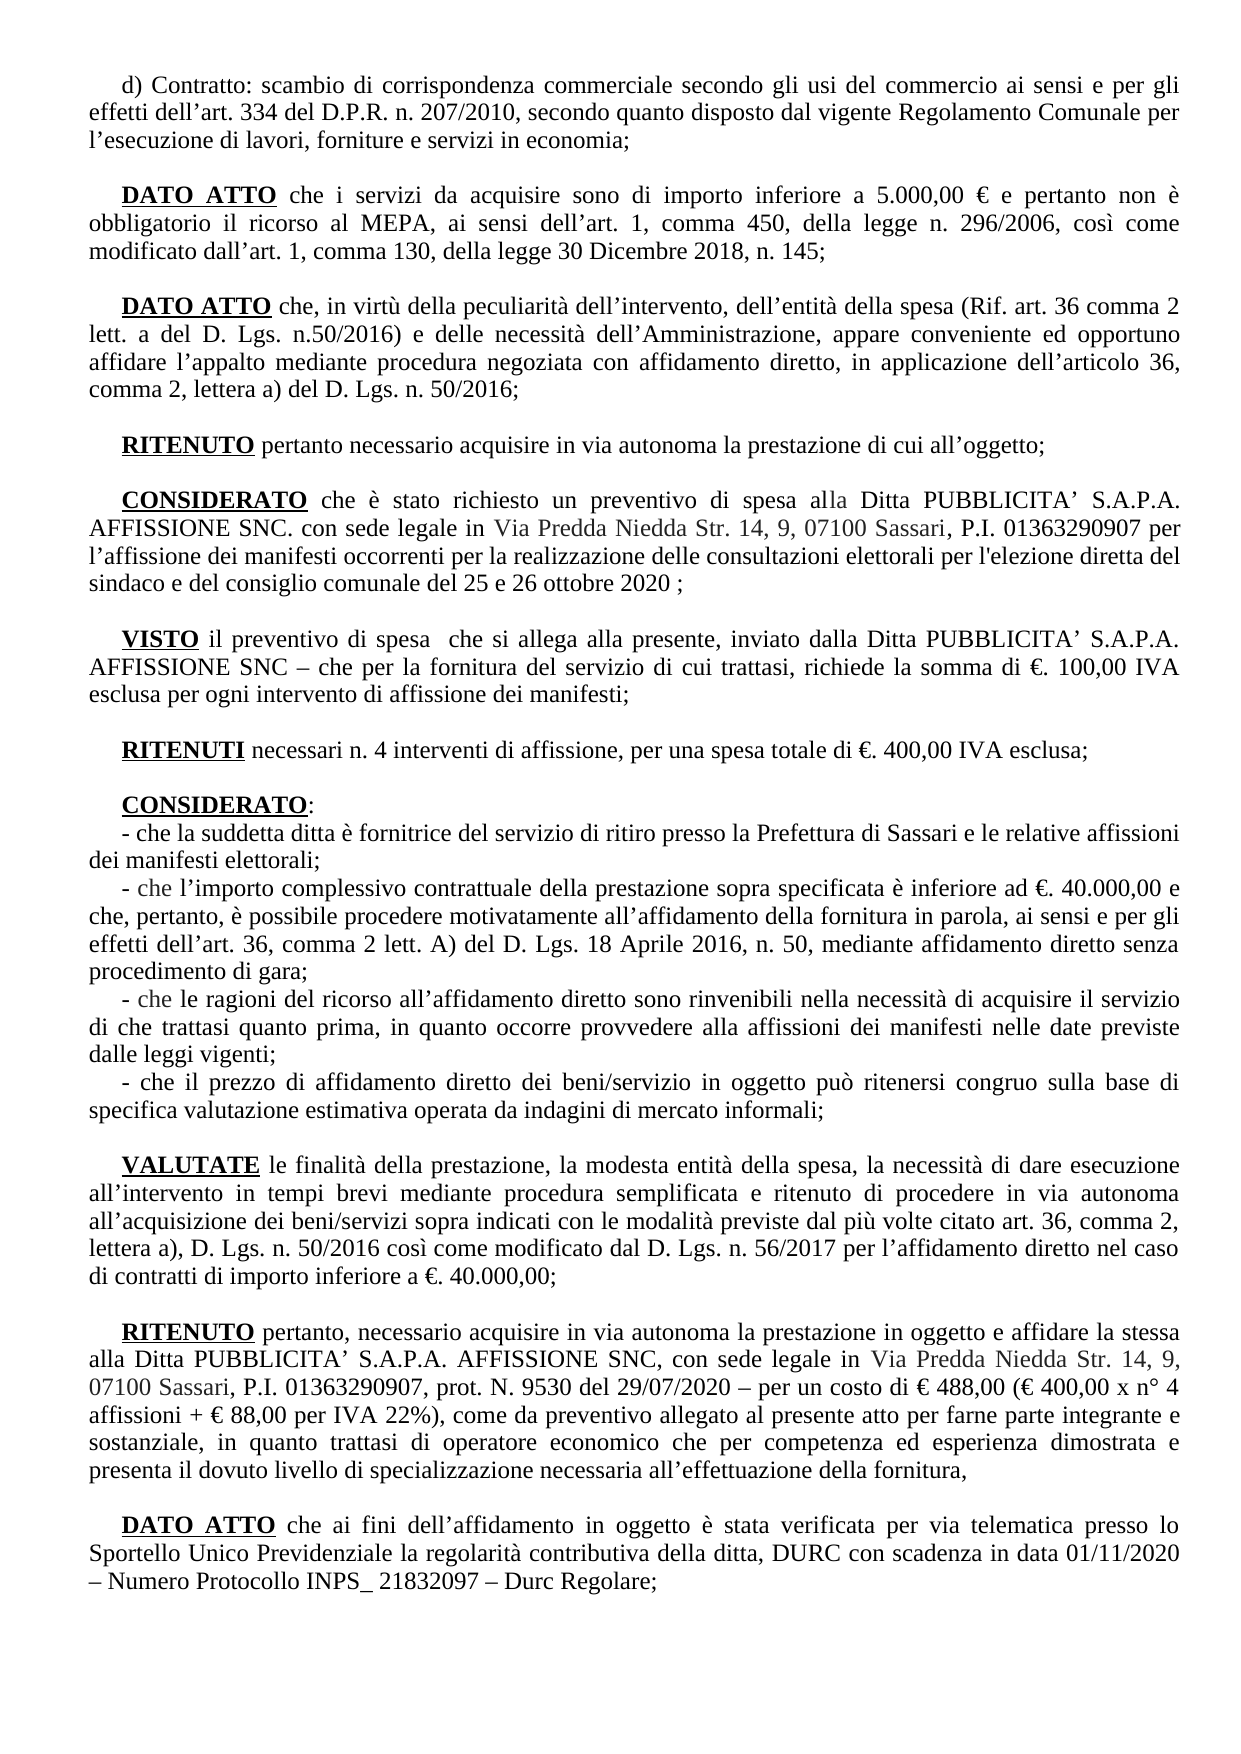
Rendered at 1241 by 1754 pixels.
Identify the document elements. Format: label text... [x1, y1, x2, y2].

text - che la suddetta ditta è fornitrice del servizio di ritiro presso la Prefettura di Sassari e le relative affissioni dei manifesti elettorali; [89, 819, 1181, 874]
text RITENUTO pertanto necessario acquisire in via autonoma la prestazione di cui all’oggetto; [89, 431, 1181, 459]
text - che le ragioni del ricorso all’affidamento diretto sono rinvenibili nella necessità di acquisire il servizio di che trattasi quanto prima, in quanto occorre provvedere alla affissioni dei manifesti nelle date previste dalle leggi vigenti; [89, 985, 1181, 1068]
text CONSIDERATO che è stato richiesto un preventivo di spesa alla Ditta PUBBLICITA’ S.A.P.A. AFFISSIONE SNC. con sede legale in Via Predda Niedda Str. 14, 9, 07100 Sassari, P.I. 01363290907 per l’affissione dei manifesti occorrenti per la realizzazione delle consultazioni elettorali per l'elezione diretta del sindaco e del consiglio comunale del 25 e 26 ottobre 2020 ; [89, 486, 1181, 597]
text VALUTATE le finalità della prestazione, la modesta entità della spesa, la necessità di dare esecuzione all’intervento in tempi brevi mediante procedura semplificata e ritenuto di procedere in via autonoma all’acquisizione dei beni/servizi sopra indicati con le modalità previste dal più volte citato art. 36, comma 2, lettera a), D. Lgs. n. 50/2016 così come modificato dal D. Lgs. n. 56/2017 per l’affidamento diretto nel caso di contratti di importo inferiore a €. 40.000,00; [89, 1151, 1181, 1290]
text DATO ATTO che, in virtù della peculiarità dell’intervento, dell’entità della spesa (Rif. art. 36 comma 2 lett. a del D. Lgs. n.50/2016) e delle necessità dell’Amministrazione, appare conveniente ed opportuno affidare l’appalto mediante procedura negoziata con affidamento diretto, in applicazione dell’articolo 36, comma 2, lettera a) del D. Lgs. n. 50/2016; [89, 292, 1181, 403]
text CONSIDERATO: [89, 791, 1181, 819]
text DATO ATTO che ai fini dell’affidamento in oggetto è stata verificata per via telematica presso lo Sportello Unico Previdenziale la regolarità contributiva della ditta, DURC con scadenza in data 01/11/2020 – Numero Protocollo INPS_ 21832097 – Durc Regolare; [89, 1512, 1181, 1595]
text RITENUTO pertanto, necessario acquisire in via autonoma la prestazione in oggetto e affidare la stessa alla Ditta PUBBLICITA’ S.A.P.A. AFFISSIONE SNC, con sede legale in Via Predda Niedda Str. 14, 9, 07100 Sassari, P.I. 01363290907, prot. N. 9530 del 29/07/2020 – per un costo di € 488,00 (€ 400,00 x n° 4 affissioni + € 88,00 per IVA 22%), come da preventivo allegato al presente atto per farne parte integrante e sostanziale, in quanto trattasi di operatore economico che per competenza ed esperienza dimostrata e presenta il dovuto livello di specializzazione necessaria all’effettuazione della fornitura, [89, 1318, 1181, 1484]
text VISTO il preventivo di spesa che si allega alla presente, inviato dalla Ditta PUBBLICITA’ S.A.P.A. AFFISSIONE SNC – che per la fornitura del servizio di cui trattasi, richiede la somma di €. 100,00 IVA esclusa per ogni intervento di affissione dei manifesti; [89, 625, 1181, 708]
text d) Contratto: scambio di corrispondenza commerciale secondo gli usi del commercio ai sensi e per gli effetti dell’art. 334 del D.P.R. n. 207/2010, secondo quanto disposto dal vigente Regolamento Comunale per l’esecuzione di lavori, forniture e servizi in economia; [89, 71, 1181, 154]
text - che il prezzo di affidamento diretto dei beni/servizio in oggetto può ritenersi congruo sulla base di specifica valutazione estimativa operata da indagini di mercato informali; [89, 1068, 1181, 1124]
text - che l’importo complessivo contrattuale della prestazione sopra specificata è inferiore ad €. 40.000,00 e che, pertanto, è possibile procedere motivatamente all’affidamento della fornitura in parola, ai sensi e per gli effetti dell’art. 36, comma 2 lett. A) del D. Lgs. 18 Aprile 2016, n. 50, mediante affidamento diretto senza procedimento di gara; [89, 874, 1181, 985]
text RITENUTI necessari n. 4 interventi di affissione, per una spesa totale di €. 400,00 IVA esclusa; [89, 736, 1181, 763]
text DATO ATTO che i servizi da acquisire sono di importo inferiore a 5.000,00 € e pertanto non è obbligatorio il ricorso al MEPA, ai sensi dell’art. 1, comma 450, della legge n. 296/2006, così come modificato dall’art. 1, comma 130, della legge 30 Dicembre 2018, n. 145; [89, 182, 1181, 265]
